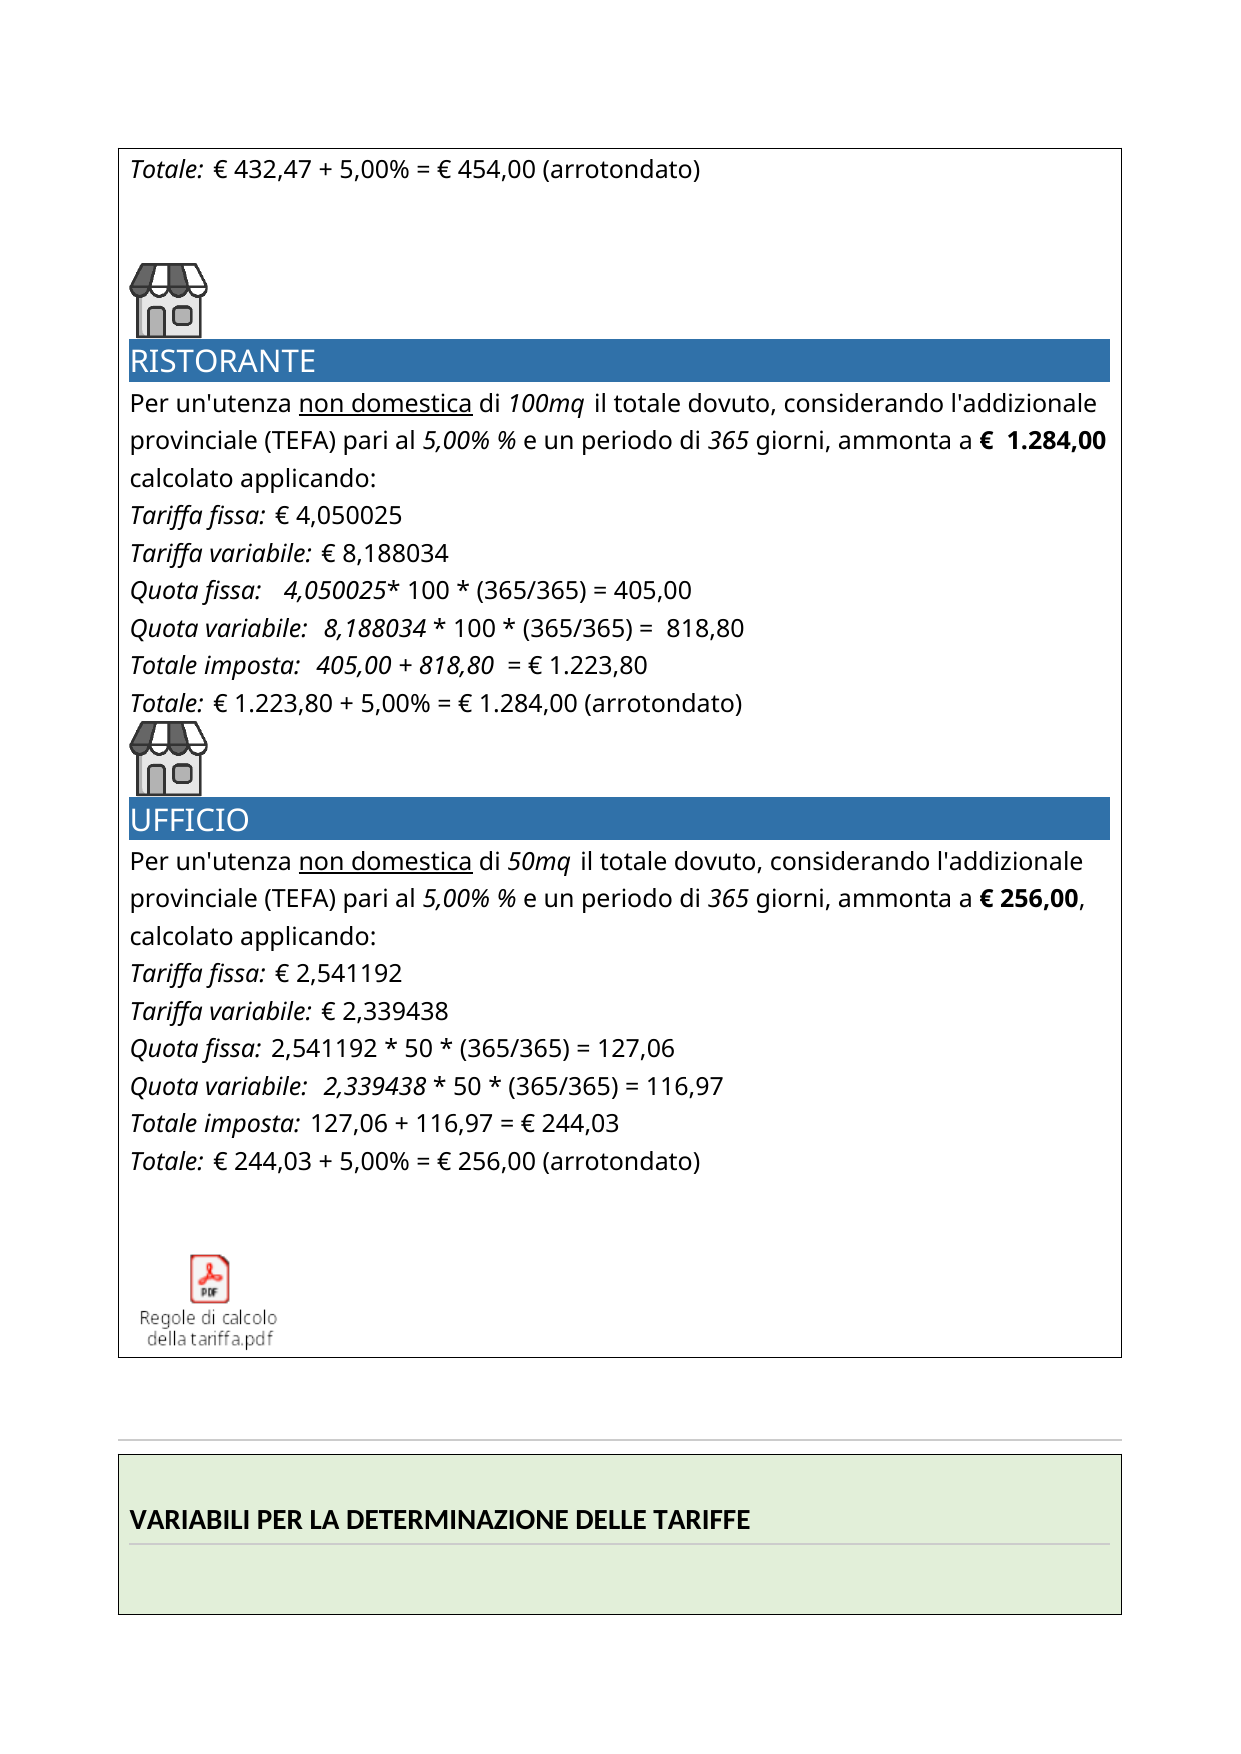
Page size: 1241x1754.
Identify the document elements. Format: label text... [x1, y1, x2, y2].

table_header VARIABILI PER LA DETERMINAZIONE DELLE TARIFFE [119, 1455, 1121, 1614]
